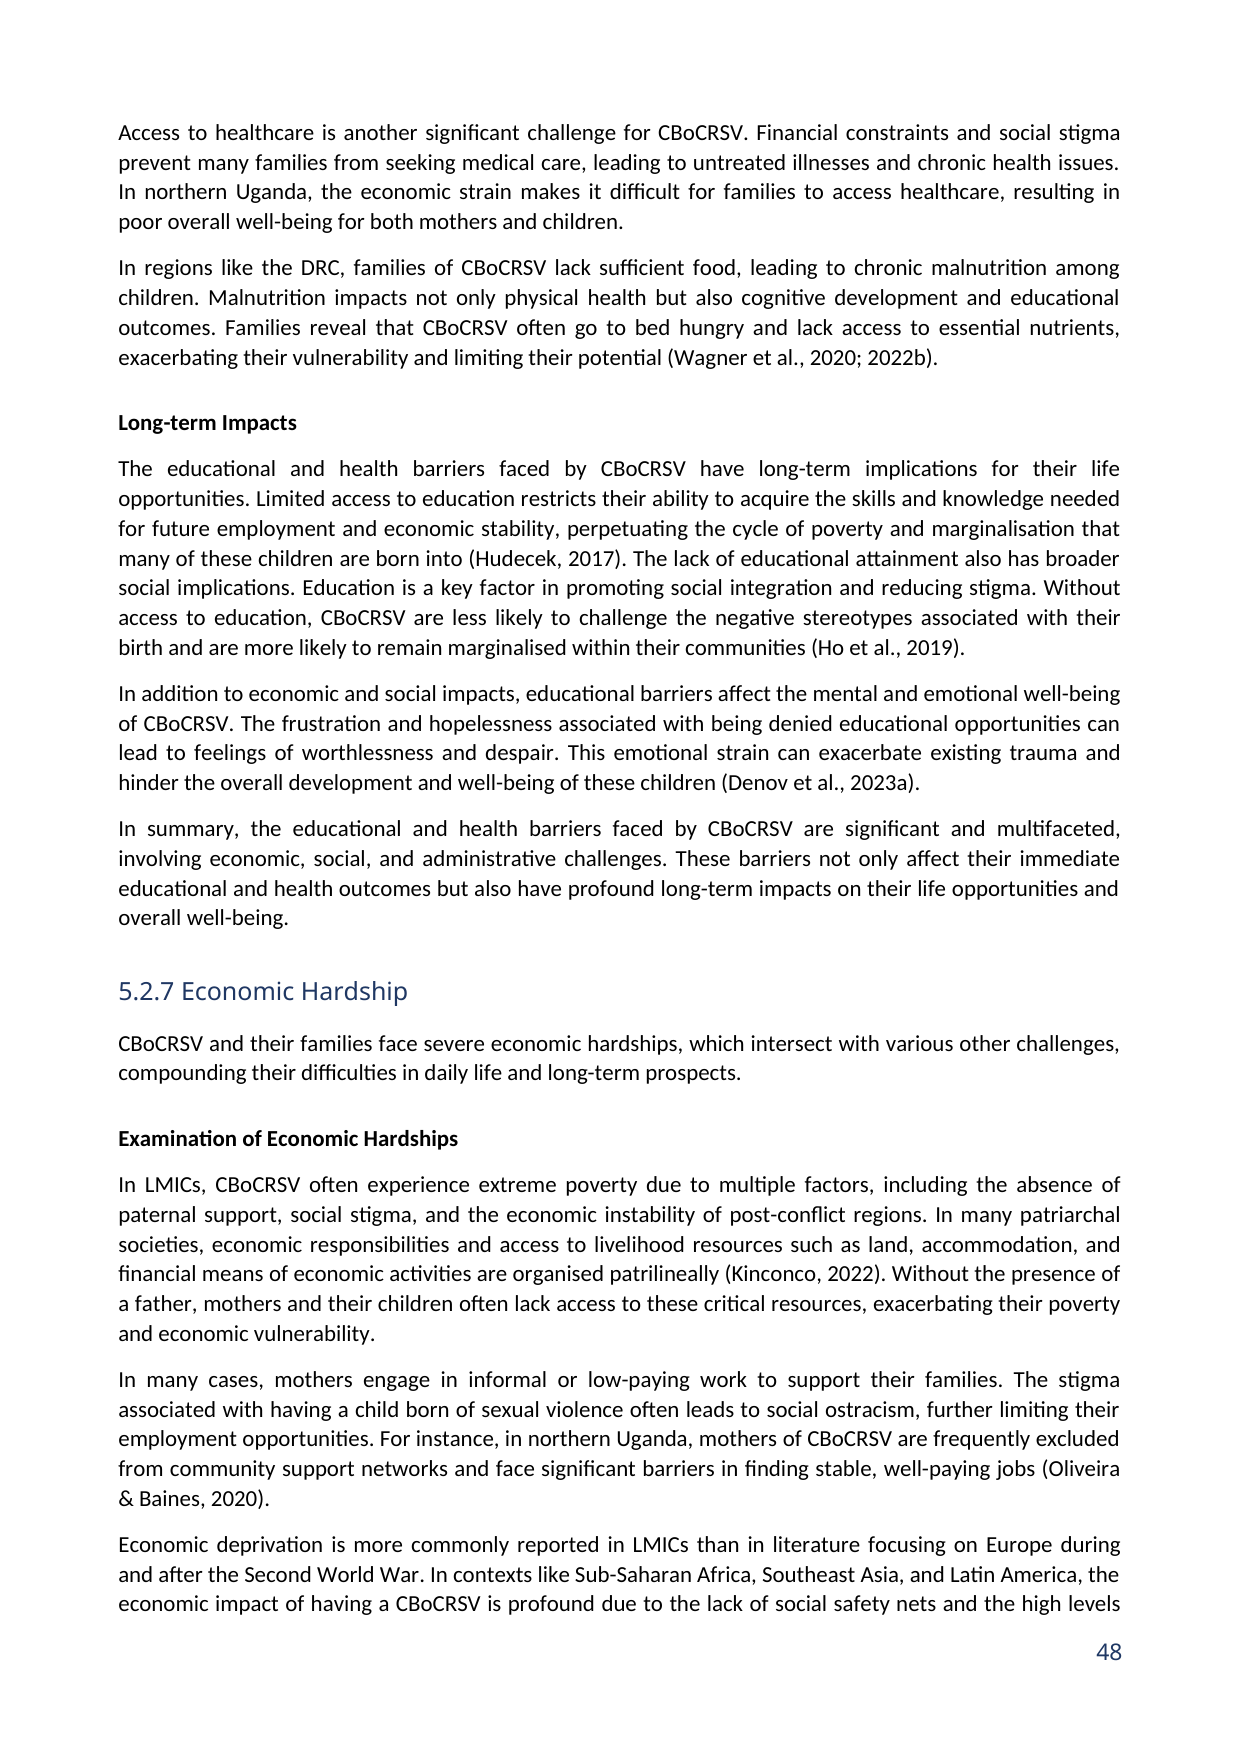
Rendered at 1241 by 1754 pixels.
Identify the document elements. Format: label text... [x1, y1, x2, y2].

text In regions like the DRC, families of CBoCRSV lack sufficient food, leading to chronic malnutrition among children. Malnutrition impacts not only physical health but also cognitive development and educational outcomes. Families reveal that CBoCRSV often go to bed hungry and lack access to essential nutrients, exacerbating their vulnerability and limiting their potential (Wagner et al., 2020; 2022b). [118, 253, 1122, 371]
text The educational and health barriers faced by CBoCRSV have long-term implications for their life opportunities. Limited access to education restricts their ability to acquire the skills and knowledge needed for future employment and economic stability, perpetuating the cycle of poverty and marginalisation that many of these children are born into (Hudecek, 2017). The lack of educational attainment also has broader social implications. Education is a key factor in promoting social integration and reducing stigma. Without access to education, CBoCRSV are less likely to challenge the negative stereotypes associated with their birth and are more likely to remain marginalised within their communities (Ho et al., 2019). [118, 454, 1122, 661]
text Examination of Economic Hardships [118, 1124, 1122, 1152]
text In addition to economic and social impacts, educational barriers affect the mental and emotional well-being of CBoCRSV. The frustration and hopelessness associated with being denied educational opportunities can lead to feelings of worthlessness and despair. This emotional strain can exacerbate existing trauma and hinder the overall development and well-being of these children (Denov et al., 2023a). [118, 679, 1122, 796]
text Long-term Impacts [118, 408, 1122, 436]
text In many cases, mothers engage in informal or low-paying work to support their families. The stigma associated with having a child born of sexual violence often leads to social ostracism, further limiting their employment opportunities. For instance, in northern Uganda, mothers of CBoCRSV are frequently excluded from community support networks and face significant barriers in finding stable, well-paying jobs (Oliveira & Baines, 2020). [118, 1365, 1122, 1512]
text In summary, the educational and health barriers faced by CBoCRSV are significant and multifaceted, involving economic, social, and administrative challenges. These barriers not only affect their immediate educational and health outcomes but also have profound long-term impacts on their life opportunities and overall well-being. [118, 814, 1122, 932]
subtitle 5.2.7 Economic Hardship [118, 973, 1122, 1007]
text Access to healthcare is another significant challenge for CBoCRSV. Financial constraints and social stigma prevent many families from seeking medical care, leading to untreated illnesses and chronic health issues. In northern Uganda, the economic strain makes it difficult for families to access healthcare, resulting in poor overall well-being for both mothers and children. [118, 118, 1122, 235]
text In LMICs, CBoCRSV often experience extreme poverty due to multiple factors, including the absence of paternal support, social stigma, and the economic instability of post-conflict regions. In many patriarchal societies, economic responsibilities and access to livelihood resources such as land, accommodation, and financial means of economic activities are organised patrilineally (Kinconco, 2022). Without the presence of a father, mothers and their children often lack access to these critical resources, exacerbating their poverty and economic vulnerability. [118, 1170, 1122, 1347]
text CBoCRSV and their families face severe economic hardships, which intersect with various other challenges, compounding their difficulties in daily life and long-term prospects. [118, 1029, 1122, 1086]
text Economic deprivation is more commonly reported in LMICs than in literature focusing on Europe during and after the Second World War. In contexts like Sub-Saharan Africa, Southeast Asia, and Latin America, the economic impact of having a CBoCRSV is profound due to the lack of social safety nets and the high levels [118, 1530, 1122, 1618]
